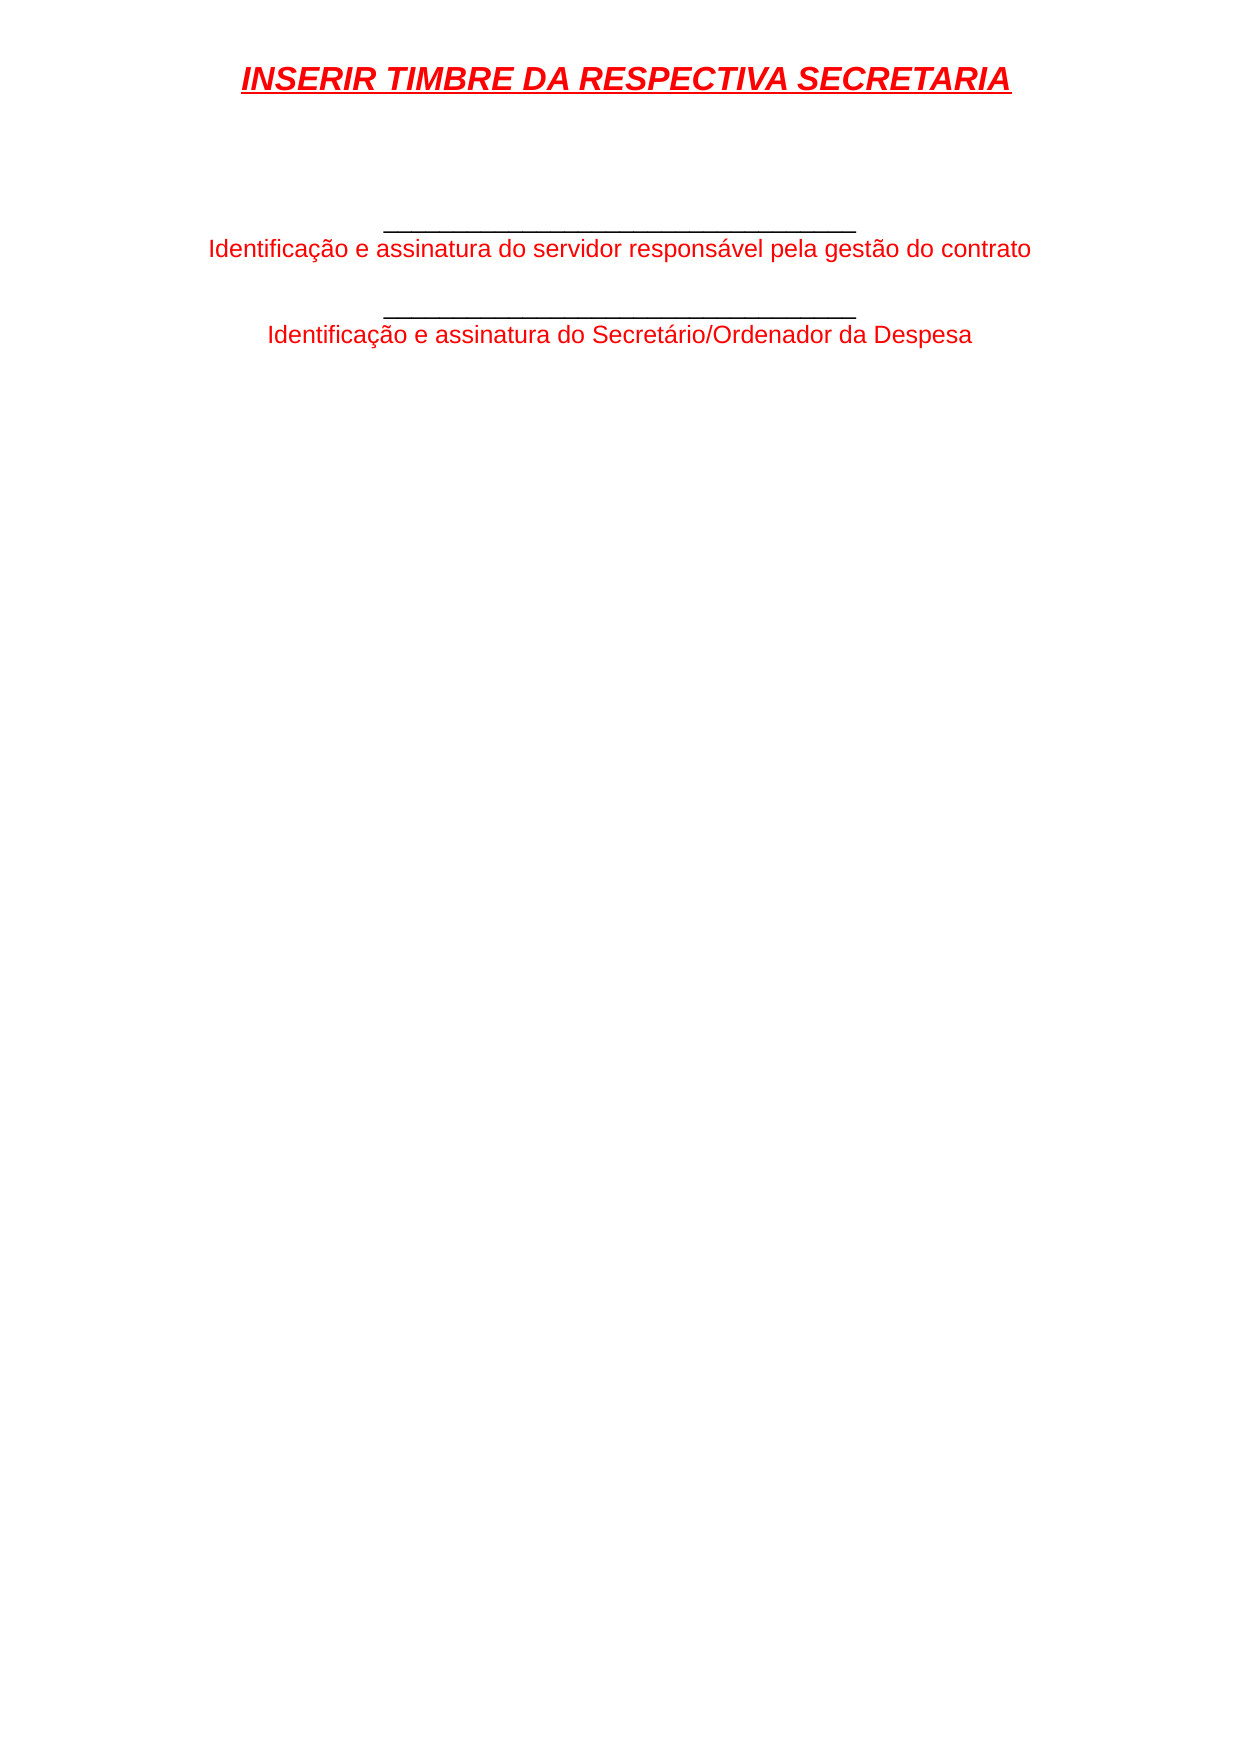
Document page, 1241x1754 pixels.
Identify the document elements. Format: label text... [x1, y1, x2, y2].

text __________________________________ [118, 291, 1122, 320]
text __________________________________ [118, 205, 1122, 233]
text Identificação e assinatura do servidor responsável pela gestão do contrato [118, 233, 1122, 262]
text Identificação e assinatura do Secretário/Ordenador da Despesa [118, 320, 1122, 348]
